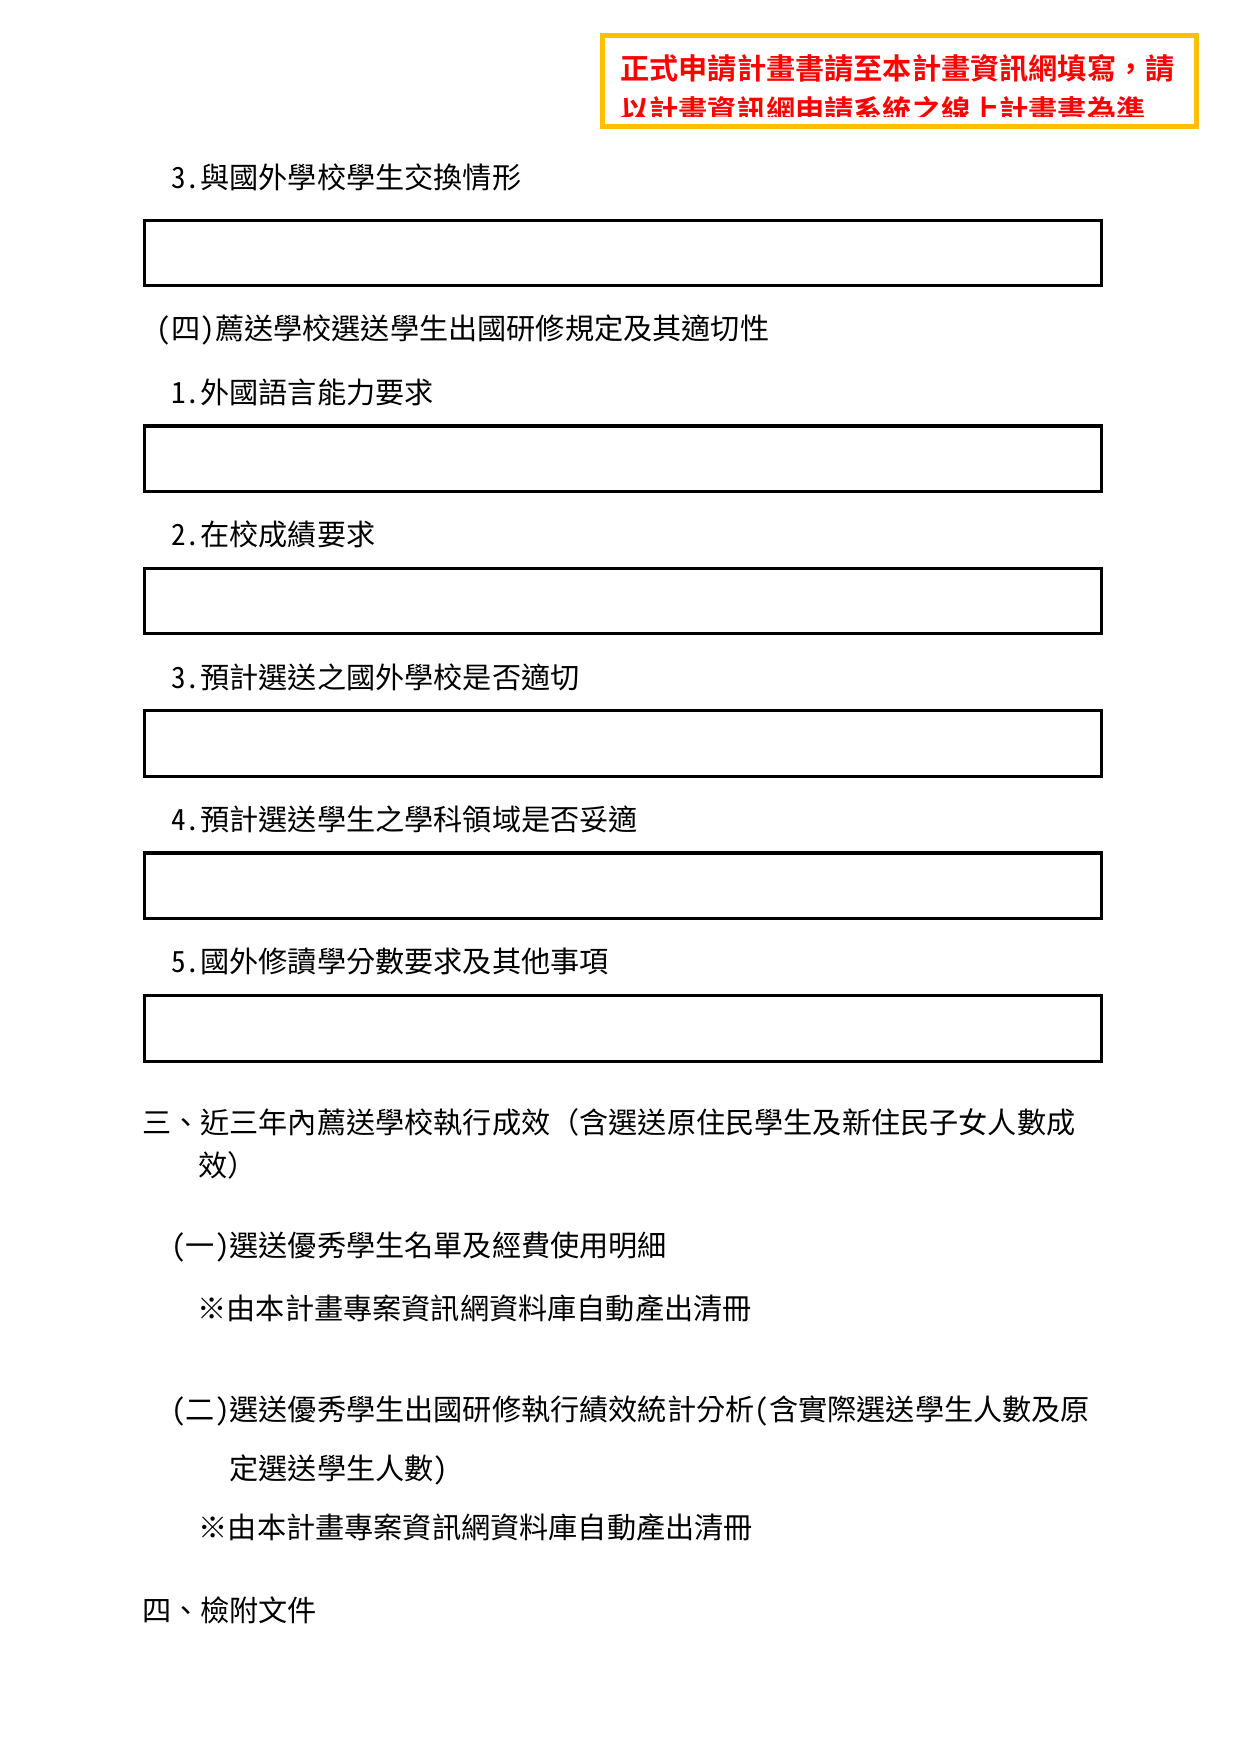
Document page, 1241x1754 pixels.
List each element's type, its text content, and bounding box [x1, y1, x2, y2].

text 3.預計選送之國外學校是否適切 [142, 654, 1098, 696]
table_header [146, 855, 1100, 917]
text ※由本計畫專案資訊網資料庫自動產出清冊 [110, 1286, 1098, 1328]
text 5.國外修讀學分數要求及其他事項 [142, 939, 1098, 981]
table_header [146, 428, 1100, 490]
text 三、近三年內薦送學校執行成效（含選送原住民學生及新住民子女人數成效） [142, 1100, 1098, 1185]
text (二)選送優秀學生出國研修執行績效統計分析(含實際選送學生人數及原定選送學生人數) [142, 1387, 1098, 1488]
text 4.預計選送學生之學科領域是否妥適 [142, 797, 1098, 839]
text 3.與國外學校學生交換情形 [142, 155, 1098, 197]
table_header [146, 570, 1100, 632]
text 四、檢附文件 [142, 1587, 1098, 1629]
text (四)薦送學校選送學生出國研修規定及其適切性 [142, 306, 1098, 348]
text 2.在校成績要求 [142, 512, 1098, 554]
table_header [146, 997, 1100, 1059]
text ※由本計畫專案資訊網資料庫自動產出清冊 [169, 1505, 1098, 1547]
text (一)選送優秀學生名單及經費使用明細 [142, 1222, 1098, 1264]
table_header [146, 712, 1100, 775]
table_header [146, 222, 1100, 284]
text 1.外國語言能力要求 [142, 369, 1098, 412]
